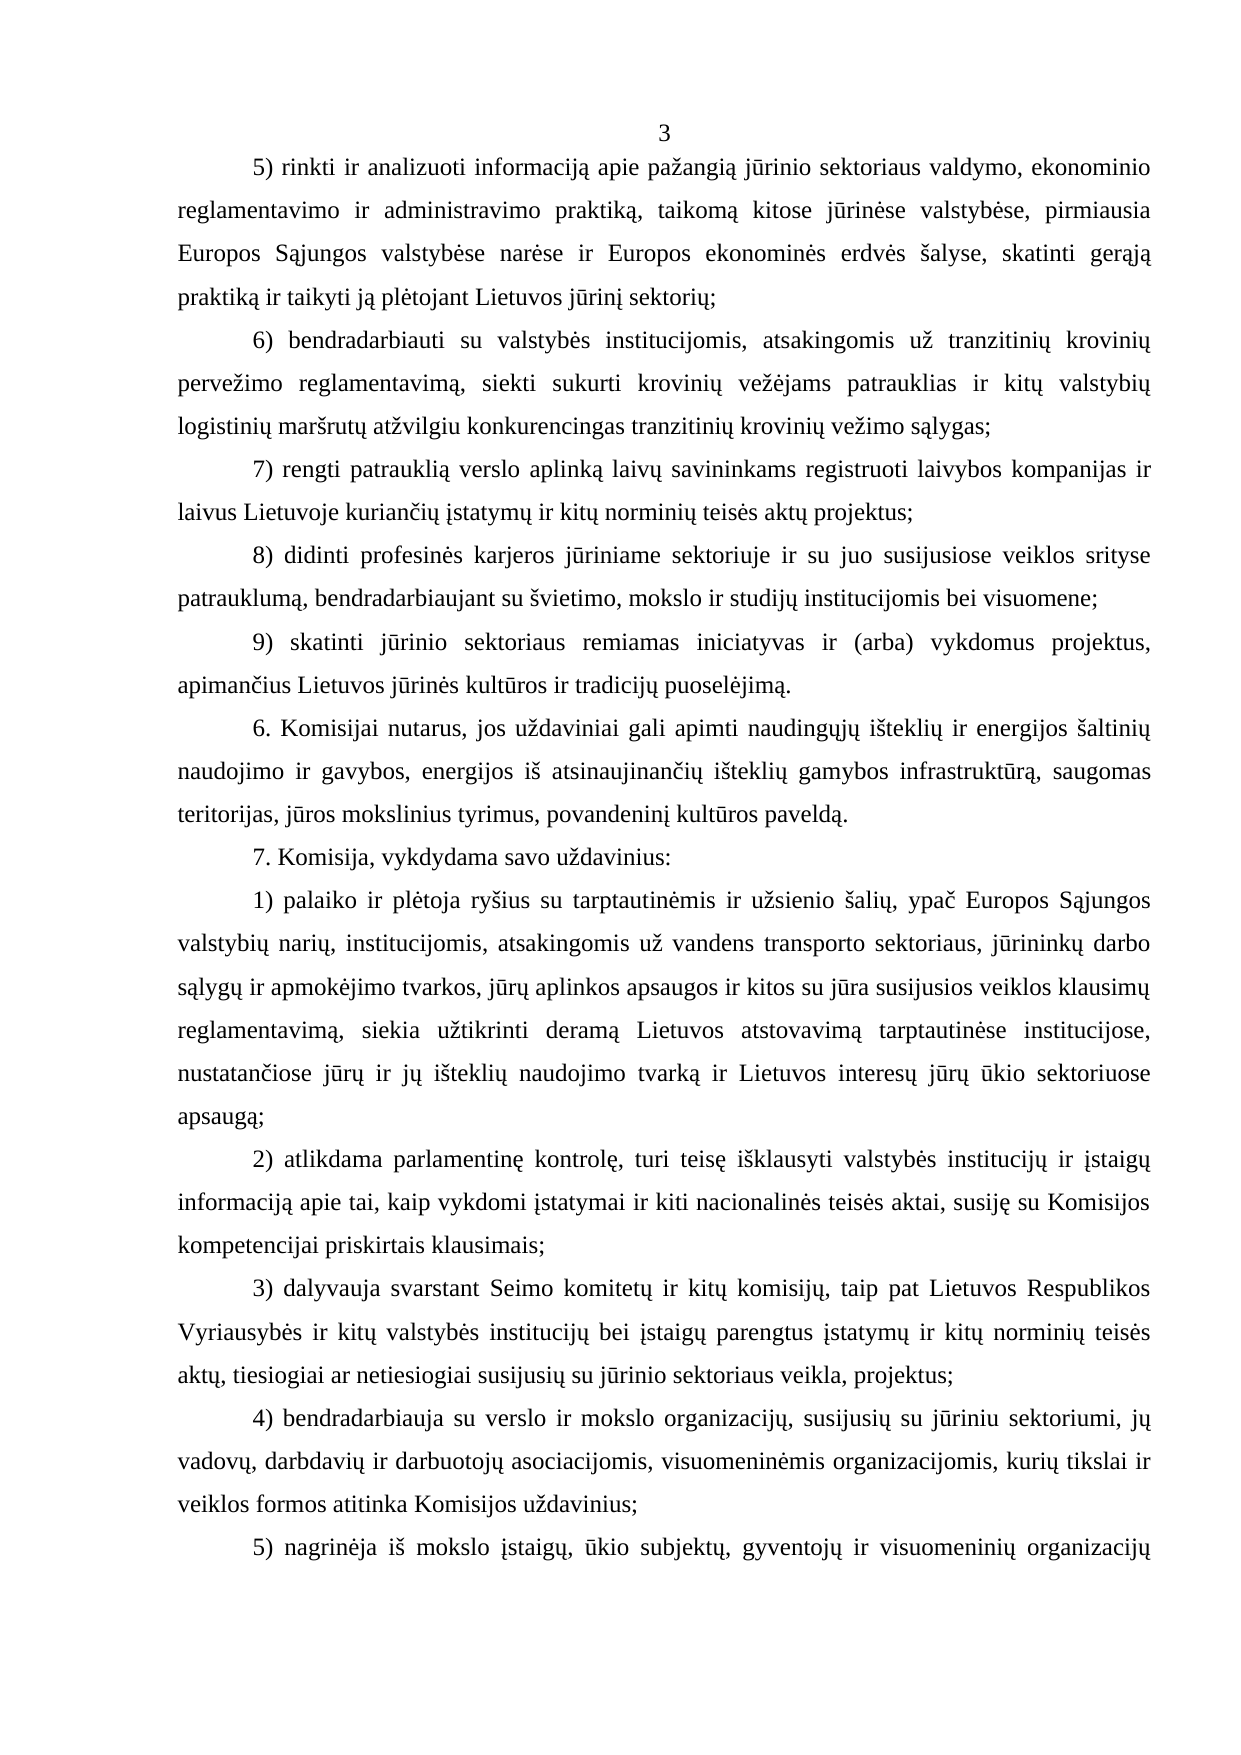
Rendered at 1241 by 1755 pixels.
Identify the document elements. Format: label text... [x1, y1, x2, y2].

text 2) atlikdama parlamentinę kontrolę, turi teisę išklausyti valstybės institucijų ir įstaigų informaciją apie tai, kaip vykdomi įstatymai ir kiti nacionalinės teisės aktai, susiję su Komisijos kompetencijai priskirtais klausimais; [177, 1144, 1152, 1259]
text 7) rengti patrauklią verslo aplinką laivų savininkams registruoti laivybos kompanijas ir laivus Lietuvoje kuriančių įstatymų ir kitų norminių teisės aktų projektus; [177, 454, 1152, 526]
text 5) rinkti ir analizuoti informaciją apie pažangią jūrinio sektoriaus valdymo, ekonominio reglamentavimo ir administravimo praktiką, taikomą kitose jūrinėse valstybėse, pirmiausia Europos Sąjungos valstybėse narėse ir Europos ekonominės erdvės šalyse, skatinti gerąją praktiką ir taikyti ją plėtojant Lietuvos jūrinį sektorių; [177, 152, 1152, 310]
text 6) bendradarbiauti su valstybės institucijomis, atsakingomis už tranzitinių krovinių pervežimo reglamentavimą, siekti sukurti krovinių vežėjams patrauklias ir kitų valstybių logistinių maršrutų atžvilgiu konkurencingas tranzitinių krovinių vežimo sąlygas; [177, 325, 1152, 440]
text 9) skatinti jūrinio sektoriaus remiamas iniciatyvas ir (arba) vykdomus projektus, apimančius Lietuvos jūrinės kultūros ir tradicijų puoselėjimą. [177, 627, 1152, 698]
text 7. Komisija, vykdydama savo uždavinius: [177, 842, 1152, 871]
text 3) dalyvauja svarstant Seimo komitetų ir kitų komisijų, taip pat Lietuvos Respublikos Vyriausybės ir kitų valstybės institucijų bei įstaigų parengtus įstatymų ir kitų norminių teisės aktų, tiesiogiai ar netiesiogiai susijusių su jūrinio sektoriaus veikla, projektus; [177, 1273, 1152, 1388]
text 6. Komisijai nutarus, jos uždaviniai gali apimti naudingųjų išteklių ir energijos šaltinių naudojimo ir gavybos, energijos iš atsinaujinančių išteklių gamybos infrastruktūrą, saugomas teritorijas, jūros mokslinius tyrimus, povandeninį kultūros paveldą. [177, 713, 1152, 828]
text 4) bendradarbiauja su verslo ir mokslo organizacijų, susijusių su jūriniu sektoriumi, jų vadovų, darbdavių ir darbuotojų asociacijomis, visuomeninėmis organizacijomis, kurių tikslai ir veiklos formos atitinka Komisijos uždavinius; [177, 1403, 1152, 1518]
text 5) nagrinėja iš mokslo įstaigų, ūkio subjektų, gyventojų ir visuomeninių organizacijų [177, 1532, 1152, 1561]
text 1) palaiko ir plėtoja ryšius su tarptautinėmis ir užsienio šalių, ypač Europos Sąjungos valstybių narių, institucijomis, atsakingomis už vandens transporto sektoriaus, jūrininkų darbo sąlygų ir apmokėjimo tvarkos, jūrų aplinkos apsaugos ir kitos su jūra susijusios veiklos klausimų reglamentavimą, siekia užtikrinti deramą Lietuvos atstovavimą tarptautinėse institucijose, nustatančiose jūrų ir jų išteklių naudojimo tvarką ir Lietuvos interesų jūrų ūkio sektoriuose apsaugą; [177, 885, 1152, 1130]
text 8) didinti profesinės karjeros jūriniame sektoriuje ir su juo susijusiose veiklos srityse patrauklumą, bendradarbiaujant su švietimo, mokslo ir studijų institucijomis bei visuomene; [177, 540, 1152, 612]
